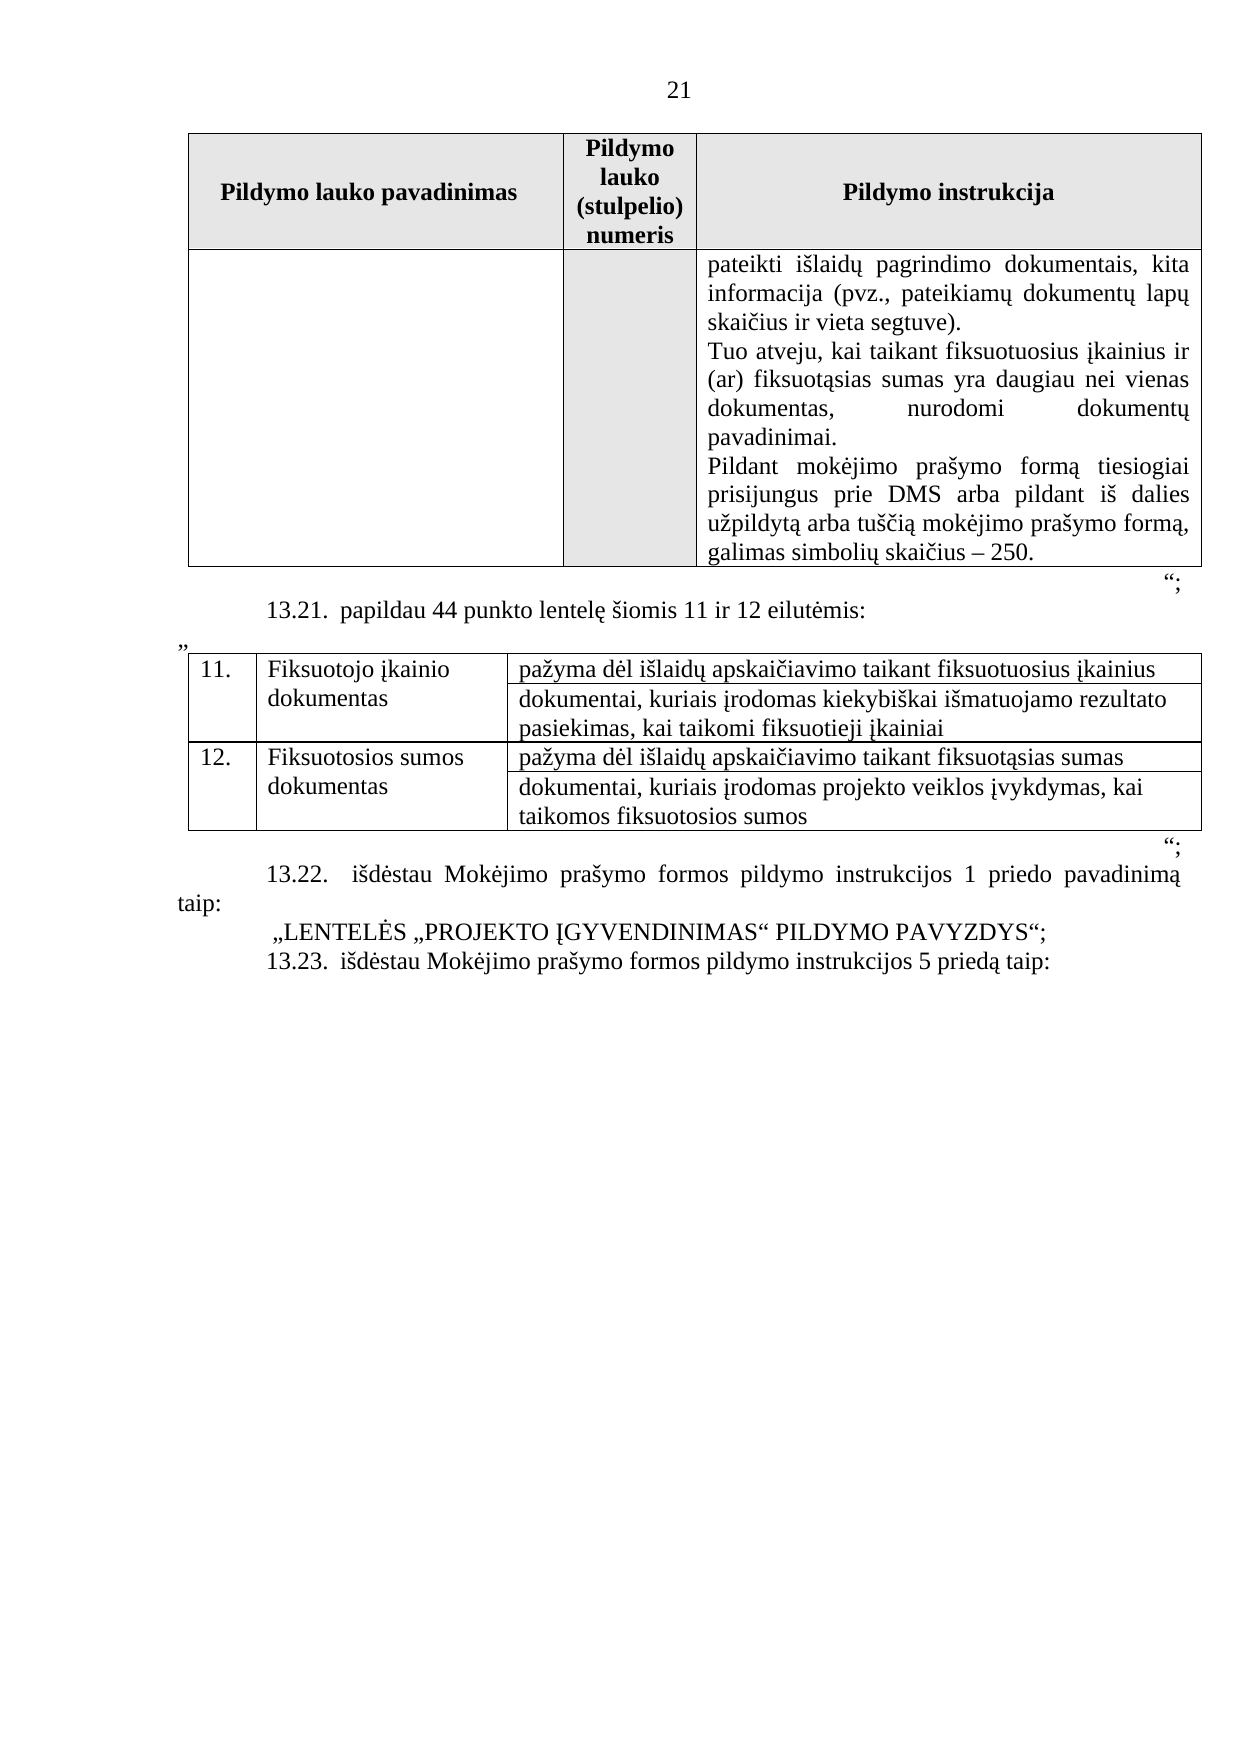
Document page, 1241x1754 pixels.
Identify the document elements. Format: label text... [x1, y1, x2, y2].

table_header Pildymo lauko (stulpelio) numeris [564, 134, 696, 248]
table_cell [189, 250, 563, 566]
table_header Pildymo lauko pavadinimas [189, 134, 563, 248]
table_header Pildymo instrukcija [697, 134, 1201, 248]
table_cell pateikti išlaidų pagrindimo dokumentais, kita informacija (pvz., pateikiamų dokumentų lapų skaičius ir vieta segtuve). Tuo atveju, kai taikant fiksuotuosius įkainius ir (ar) fiksuotąsias sumas yra daugiau nei vienas dokumentas, nurodomi dokumentų pavadinimai. Pildant mokėjimo prašymo formą tiesiogiai prisijungus prie DMS arba pildant iš dalies užpildytą arba tuščią mokėjimo prašymo formą, galimas simbolių skaičius – 250. [697, 250, 1201, 566]
table_cell 12. [189, 743, 256, 830]
table_cell Fiksuotosios sumos dokumentas [257, 743, 507, 830]
text “; [266, 567, 1181, 596]
text 13.23. išdėstau Mokėjimo prašymo formos pildymo instrukcijos 5 priedą taip: [177, 946, 1181, 974]
text “; [266, 831, 1181, 859]
text „LENTELĖS „PROJEKTO ĮGYVENDINIMAS“ PILDYMO PAVYZDYS“; [177, 917, 1181, 946]
table_header pažyma dėl išlaidų apskaičiavimo taikant fiksuotuosius įkainius [508, 654, 1201, 683]
text 13.22. išdėstau Mokėjimo prašymo formos pildymo instrukcijos 1 priedo pavadinimą taip: [177, 859, 1181, 917]
table_header Fiksuotojo įkainio dokumentas [257, 654, 507, 741]
text 13.21. papildau 44 punkto lentelę šiomis 11 ir 12 eilutėmis: [177, 596, 1181, 624]
table_header 11. [189, 654, 256, 741]
text „ [177, 624, 1181, 653]
table_cell [564, 250, 696, 566]
table_cell dokumentai, kuriais įrodomas kiekybiškai išmatuojamo rezultato pasiekimas, kai taikomi fiksuotieji įkainiai [508, 684, 1201, 741]
table_cell pažyma dėl išlaidų apskaičiavimo taikant fiksuotąsias sumas [508, 743, 1201, 771]
table_cell dokumentai, kuriais įrodomas projekto veiklos įvykdymas, kai taikomos fiksuotosios sumos [508, 772, 1201, 830]
